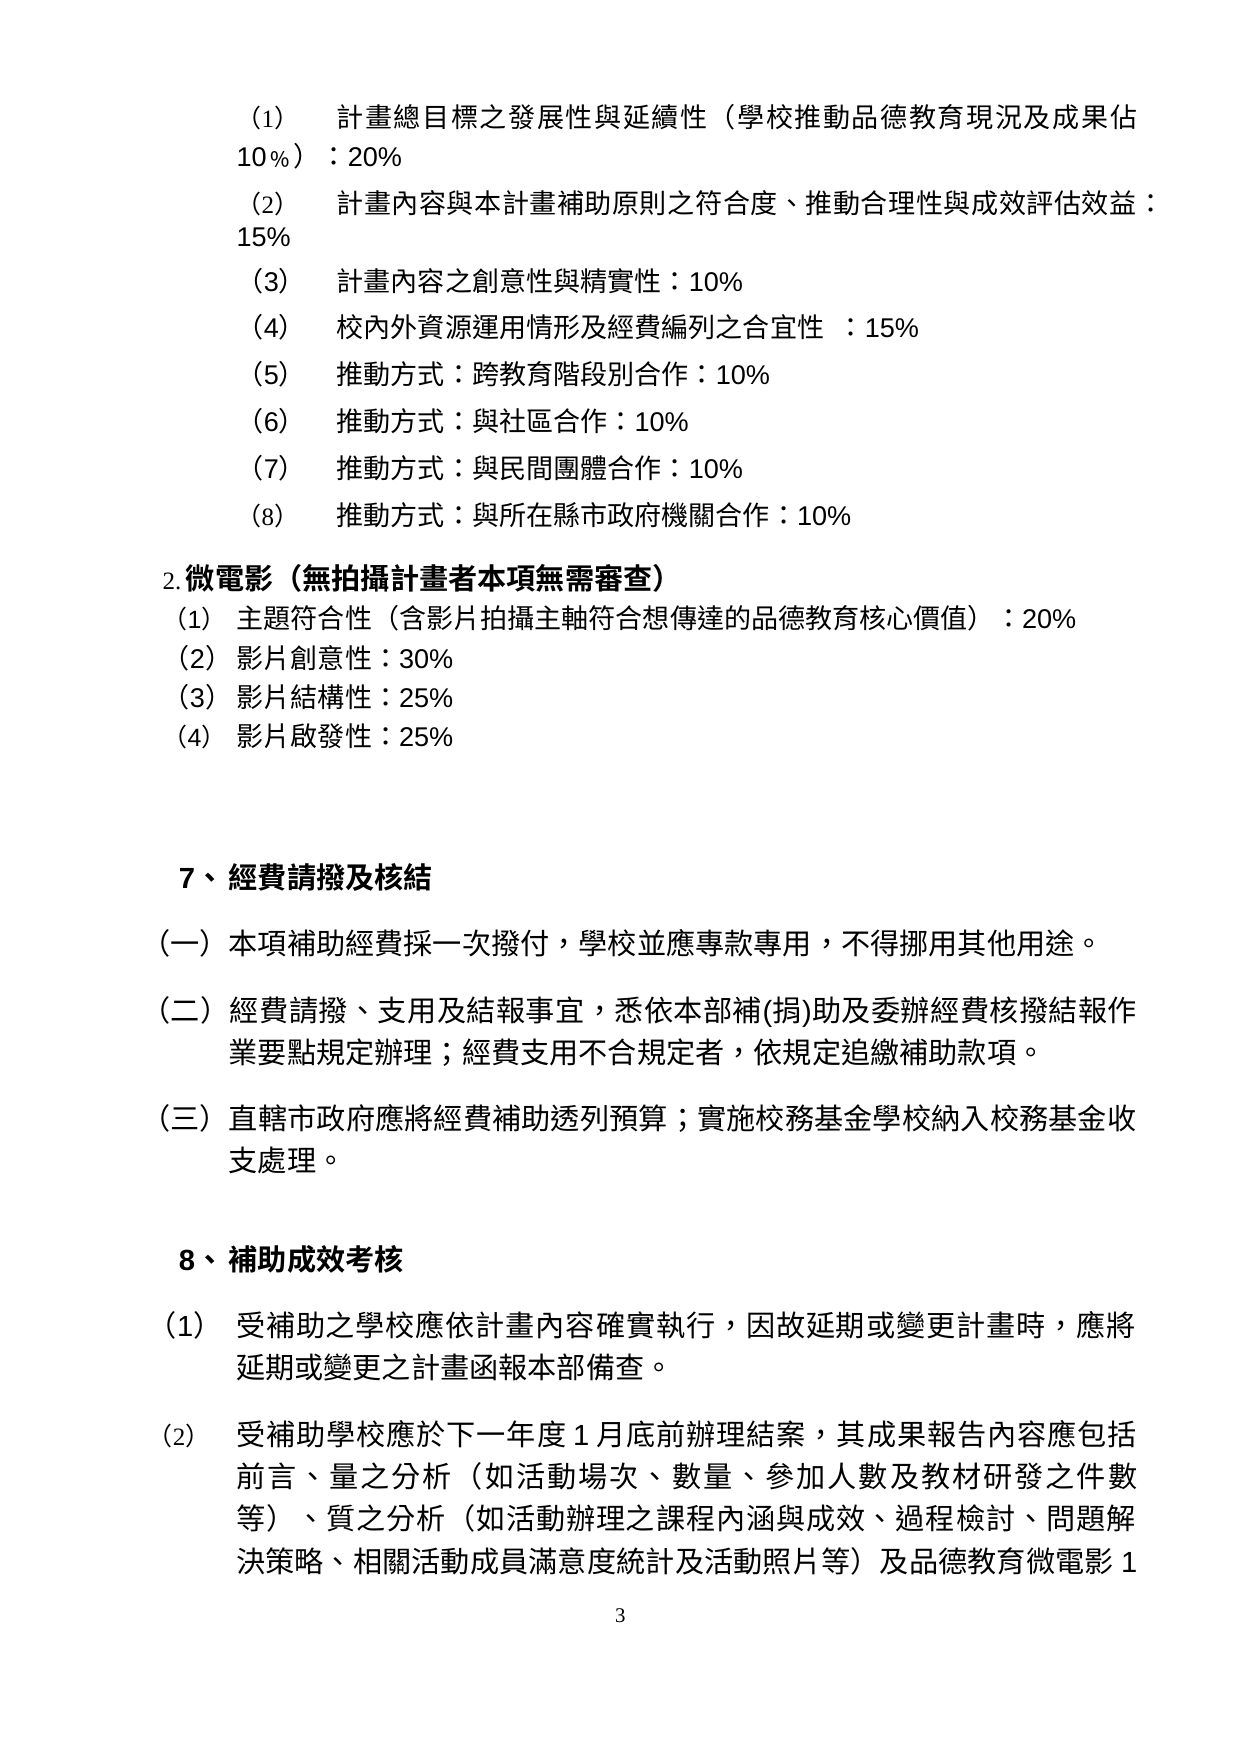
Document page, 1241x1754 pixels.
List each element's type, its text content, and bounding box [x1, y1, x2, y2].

list 計畫總目標之發展性與延續性（學校推動品德教育現況及成果佔10﹪）：20% [236, 96, 1137, 174]
list 微電影（無拍攝計畫者本項無需審查） [162, 555, 1137, 597]
list 計畫內容之創意性與精實性：10% [236, 259, 1137, 299]
list 影片啟發性：25% [162, 715, 1137, 754]
text （一）本項補助經費採一次撥付，學校並應專款專用，不得挪用其他用途。 [141, 921, 1137, 963]
list 推動方式：與社區合作：10% [236, 400, 1137, 439]
text （二）經費請撥、支用及結報事宜，悉依本部補(捐)助及委辦經費核撥結報作業要點規定辦理；經費支用不合規定者，依規定追繳補助款項。 [141, 987, 1137, 1072]
text （三）直轄市政府應將經費補助透列預算；實施校務基金學校納入校務基金收支處理。 [141, 1096, 1137, 1180]
list 推動方式：與民間團體合作：10% [236, 447, 1137, 486]
list 推動方式：跨教育階段別合作：10% [236, 353, 1137, 392]
list 計畫內容與本計畫補助原則之符合度、推動合理性與成效評估效益：15% [236, 182, 1137, 252]
list 主題符合性（含影片拍攝主軸符合想傳達的品德教育核心價值）：20% [162, 597, 1137, 637]
list 經費請撥及核結 [178, 854, 1137, 897]
list 推動方式：與所在縣市政府機關合作：10% [236, 493, 1137, 533]
list 校內外資源運用情形及經費編列之合宜性 ：15% [236, 306, 1137, 346]
list 受補助之學校應依計畫內容確實執行，因故延期或變更計畫時，應將延期或變更之計畫函報本部備查。 [148, 1303, 1137, 1387]
list 影片創意性：30% [162, 637, 1137, 676]
list 影片結構性：25% [162, 676, 1137, 715]
list 補助成效考核 [178, 1236, 1137, 1279]
list 受補助學校應於下一年度1月底前辦理結案，其成果報告內容應包括前言、量之分析（如活動場次、數量、參加人數及教材研發之件數等）、質之分析（如活動辦理之課程內涵與成效、過程檢討、問題解決策略、相關活動成員滿意度統計及活動照片等）及品德教育微電影1 [148, 1411, 1137, 1580]
